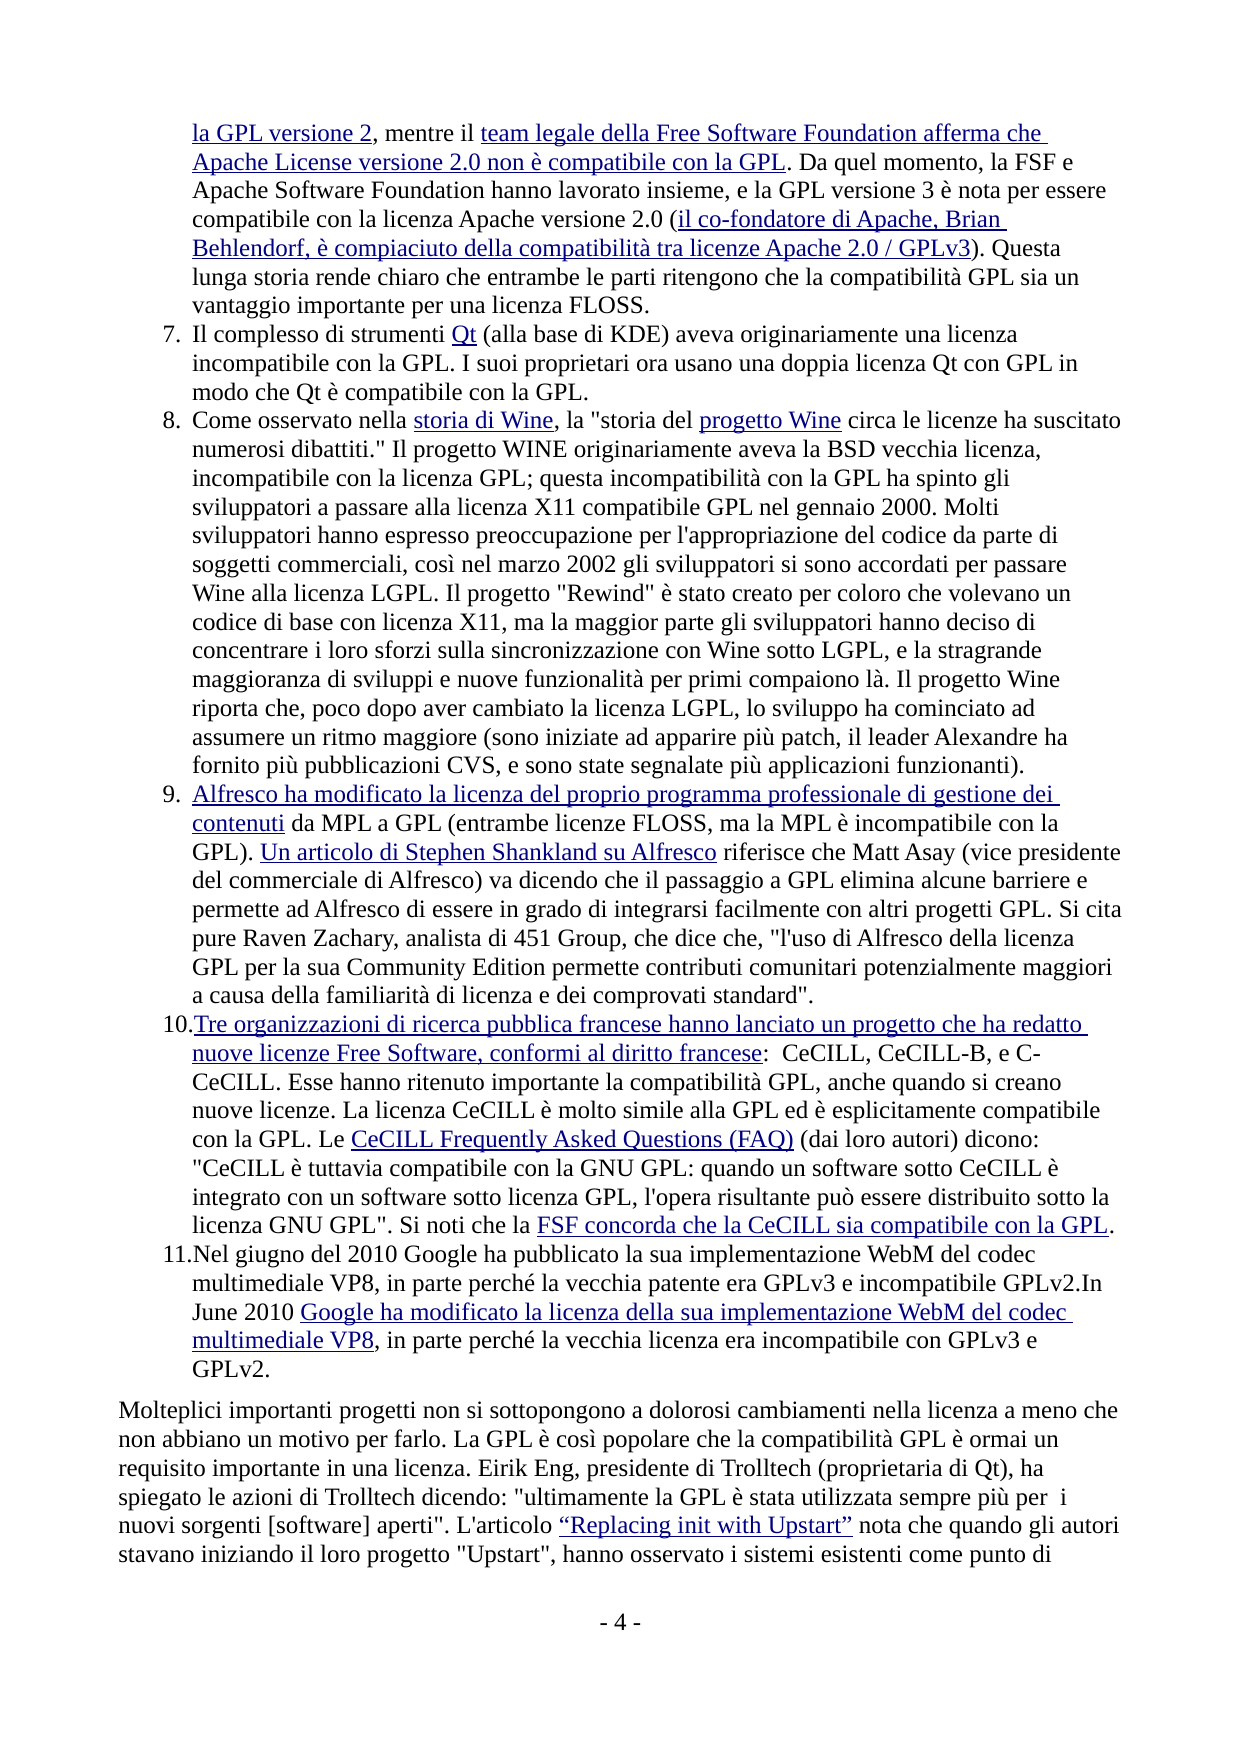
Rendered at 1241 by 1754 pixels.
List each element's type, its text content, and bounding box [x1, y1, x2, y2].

list Il complesso di strumenti Qt (alla base di KDE) aveva originariamente una licenza incompatibile con la GPL. I suoi proprietari ora usano una doppia licenza Qt con GPL in modo che Qt è compatibile con la GPL. [162, 319, 1122, 406]
list Alfresco ha modificato la licenza del proprio programma professionale di gestione dei contenuti da MPL a GPL (entrambe licenze FLOSS, ma la MPL è incompatibile con la GPL). Un articolo di Stephen Shankland su Alfresco riferisce che Matt Asay (vice presidente del commerciale di Alfresco) va dicendo che il passaggio a GPL elimina alcune barriere e permette ad Alfresco di essere in grado di integrarsi facilmente con altri progetti GPL. Si cita pure Raven Zachary, analista di 451 Group, che dice che, "l'uso di Alfresco della licenza GPL per la sua Community Edition permette contributi comunitari potenzialmente maggiori a causa della familiarità di licenza e dei comprovati standard". [162, 779, 1122, 1009]
list la GPL versione 2, mentre il team legale della Free Software Foundation afferma che Apache License versione 2.0 non è compatibile con la GPL. Da quel momento, la FSF e Apache Software Foundation hanno lavorato insieme, e la GPL versione 3 è nota per essere compatibile con la licenza Apache versione 2.0 (il co-fondatore di Apache, Brian Behlendorf, è compiaciuto della compatibilità tra licenze Apache 2.0 / GPLv3). Questa lunga storia rende chiaro che entrambe le parti ritengono che la compatibilità GPL sia un vantaggio importante per una licenza FLOSS. [162, 118, 1122, 319]
text Molteplici importanti progetti non si sottopongono a dolorosi cambiamenti nella licenza a meno che non abbiano un motivo per farlo. La GPL è così popolare che la compatibilità GPL è ormai un requisito importante in una licenza. Eirik Eng, presidente di Trolltech (proprietaria di Qt), ha spiegato le azioni di Trolltech dicendo: "ultimamente la GPL è stata utilizzata sempre più per i nuovi sorgenti [software] aperti". L'articolo “Replacing init with Upstart” nota che quando gli autori stavano iniziando il loro progetto "Upstart", hanno osservato i sistemi esistenti come punto di [118, 1396, 1122, 1568]
list Tre organizzazioni di ricerca pubblica francese hanno lanciato un progetto che ha redatto nuove licenze Free Software, conformi al diritto francese: CeCILL, CeCILL-B, e C-CeCILL. Esse hanno ritenuto importante la compatibilità GPL, anche quando si creano nuove licenze. La licenza CeCILL è molto simile alla GPL ed è esplicitamente compatibile con la GPL. Le CeCILL Frequently Asked Questions (FAQ) (dai loro autori) dicono: "CeCILL è tuttavia compatibile con la GNU GPL: quando un software sotto CeCILL è integrato con un software sotto licenza GPL, l'opera risultante può essere distribuito sotto la licenza GNU GPL". Si noti che la FSF concorda che la CeCILL sia compatibile con la GPL. [162, 1009, 1122, 1239]
list Nel giugno del 2010 Google ha pubblicato la sua implementazione WebM del codec multimediale VP8, in parte perché la vecchia patente era GPLv3 e incompatibile GPLv2.In June 2010 Google ha modificato la licenza della sua implementazione WebM del codec multimediale VP8, in parte perché la vecchia licenza era incompatibile con GPLv3 e GPLv2. [162, 1239, 1122, 1383]
list Come osservato nella storia di Wine, la "storia del progetto Wine circa le licenze ha suscitato numerosi dibattiti." Il progetto WINE originariamente aveva la BSD vecchia licenza, incompatibile con la licenza GPL; questa incompatibilità con la GPL ha spinto gli sviluppatori a passare alla licenza X11 compatibile GPL nel gennaio 2000. Molti sviluppatori hanno espresso preoccupazione per l'appropriazione del codice da parte di soggetti commerciali, così nel marzo 2002 gli sviluppatori si sono accordati per passare Wine alla licenza LGPL. Il progetto "Rewind" è stato creato per coloro che volevano un codice di base con licenza X11, ma la maggior parte gli sviluppatori hanno deciso di concentrare i loro sforzi sulla sincronizzazione con Wine sotto LGPL, e la stragrande maggioranza di sviluppi e nuove funzionalità per primi compaiono là. Il progetto Wine riporta che, poco dopo aver cambiato la licenza LGPL, lo sviluppo ha cominciato ad assumere un ritmo maggiore (sono iniziate ad apparire più patch, il leader Alexandre ha fornito più pubblicazioni CVS, e sono state segnalate più applicazioni funzionanti). [162, 406, 1122, 779]
